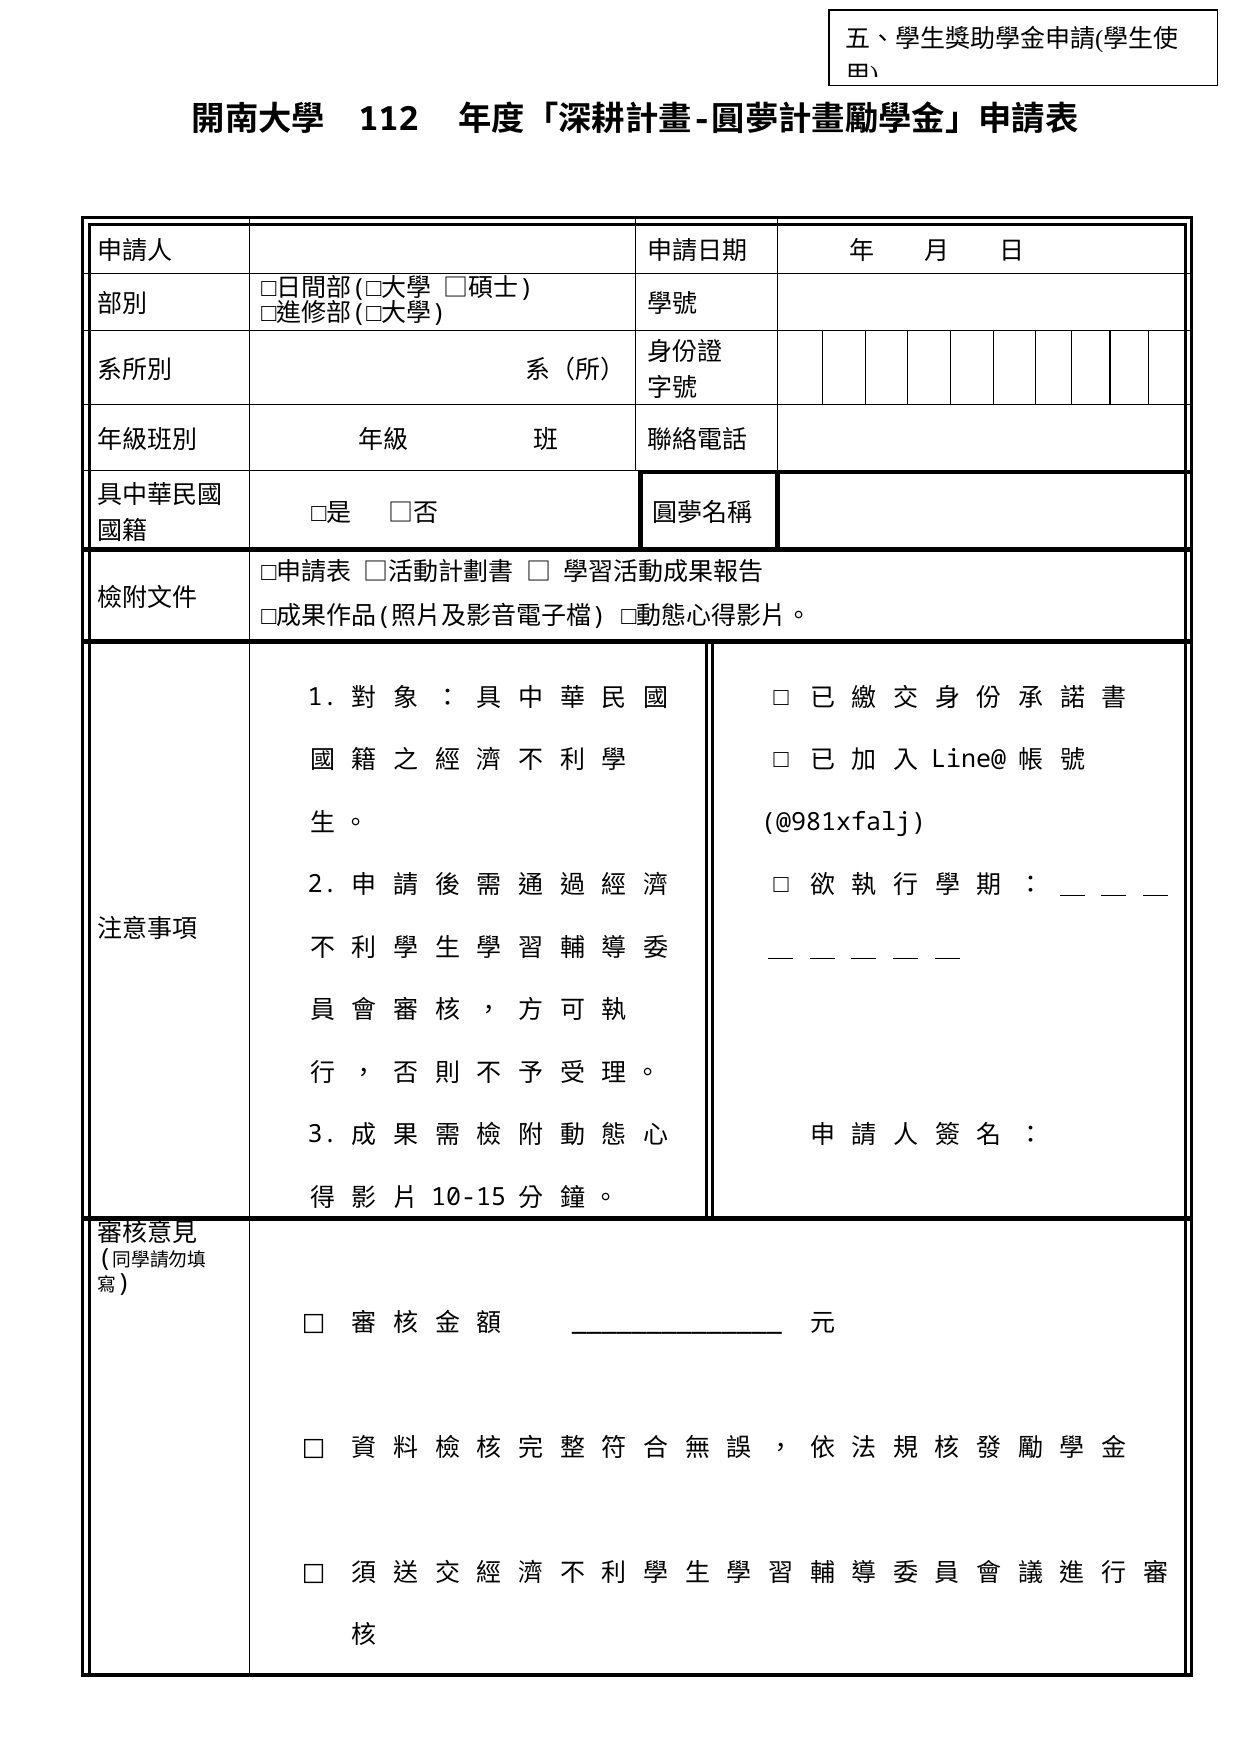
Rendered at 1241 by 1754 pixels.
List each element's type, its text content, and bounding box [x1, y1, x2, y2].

table_cell 系所別 [91, 331, 249, 404]
table_cell 學號 [636, 274, 777, 330]
table_cell [994, 331, 1035, 404]
table_cell 具中華民國國籍 [91, 471, 249, 547]
table_cell 年級班別 [91, 405, 249, 469]
table_cell [908, 331, 950, 404]
table_cell 注意事項 [91, 644, 249, 1216]
table_cell [1149, 331, 1184, 404]
table_cell 身份證 字號 [636, 331, 777, 404]
table_cell 聯絡電話 [636, 405, 777, 469]
table_cell [1036, 331, 1071, 404]
table_cell 年級 班 [250, 405, 635, 469]
table_cell □申請表 □活動計劃書 □ 學習活動成果報告 □成果作品(照片及影音電子檔) □動態心得影片。 [250, 552, 1184, 639]
table_cell [951, 331, 993, 404]
table_cell □日間部(□大學 □碩士) □進修部(□大學) [250, 274, 635, 330]
table_cell □是 □否 [250, 471, 638, 547]
table_header 申請日期 [636, 226, 777, 272]
table_cell [1072, 331, 1109, 404]
table_header [636, 219, 777, 223]
table_cell [866, 331, 907, 404]
table_cell [823, 331, 865, 404]
table_cell [778, 405, 1184, 469]
table_cell 審核金額 ______________元 資料檢核完整符合無誤，依法規核發勵學金 須送交經濟不利學生學習輔導委員會議進行審核 [250, 1221, 1184, 1672]
table_cell [1111, 331, 1148, 404]
table_cell 審核意見 (同學請勿填寫) [91, 1221, 249, 1672]
table_cell 圓夢名稱 [643, 474, 775, 547]
table_header [250, 219, 635, 223]
text 開南大學 112 年度「深耕計畫-圓夢計畫勵學金」申請表 [93, 91, 1177, 140]
table_cell [778, 331, 822, 404]
table_cell 檢附文件 [91, 552, 249, 639]
table_cell 系（所） [250, 331, 635, 404]
table_header [250, 226, 635, 272]
table_header 年 月 日 [778, 219, 1188, 272]
table_cell 1.對象：具中華民國國籍之經濟不利學生。 2.申請後需通過經濟不利學生學習輔導委員會審核，方可執行，否則不予受理。 3.成果需檢附動態心得影片10-15分鐘。 [250, 644, 705, 1216]
table_header 申請人 [86, 219, 249, 272]
table_cell [778, 274, 1184, 330]
table_cell 部別 [91, 274, 249, 330]
table_cell □已繳交身份承諾書 □已加入Line@帳號(@981xfalj) □欲執行學期：＿＿＿＿＿＿＿＿ 申請人簽名： [714, 644, 1184, 1216]
table_cell [780, 474, 1184, 547]
